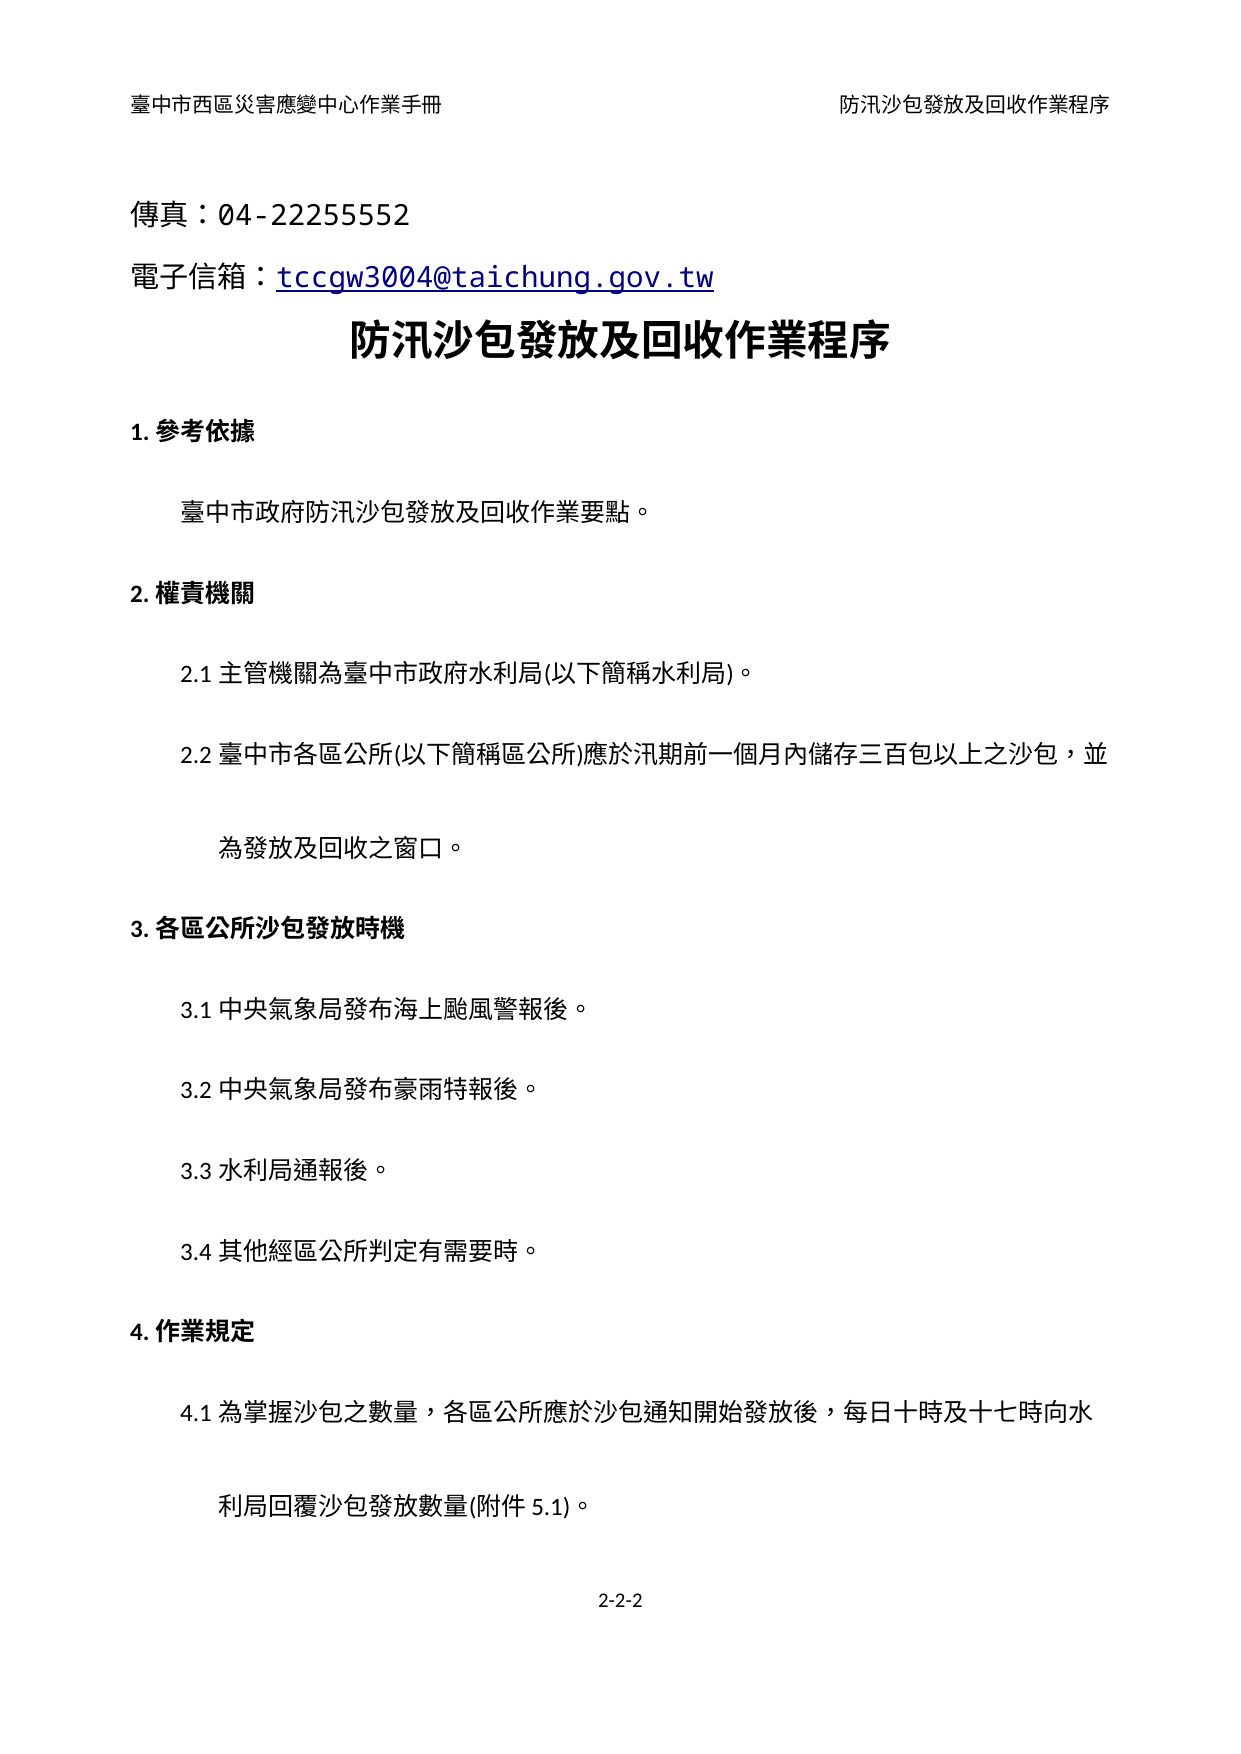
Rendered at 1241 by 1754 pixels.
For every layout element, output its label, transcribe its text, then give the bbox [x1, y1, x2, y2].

text 防汛沙包發放及回收作業程序 [130, 296, 1110, 358]
text 3.2 中央氣象局發布豪雨特報後。 [180, 1046, 1110, 1109]
text 4. 作業規定 [130, 1288, 1110, 1351]
text 2.2 臺中市各區公所(以下簡稱區公所)應於汛期前一個月內儲存三百包以上之沙包，並為發放及回收之窗口。 [180, 711, 1110, 867]
text 2.1 主管機關為臺中市政府水利局(以下簡稱水利局)。 [180, 630, 1110, 693]
text 1. 參考依據 [130, 388, 1110, 451]
text 2. 權責機關 [130, 549, 1110, 612]
text 傳真：04-22255552 [130, 171, 1110, 233]
text 4.1 為掌握沙包之數量，各區公所應於沙包通知開始發放後，每日十時及十七時向水利局回覆沙包發放數量(附件5.1)。 [180, 1369, 1110, 1525]
text 3.3 水利局通報後。 [180, 1127, 1110, 1189]
text 臺中市政府防汛沙包發放及回收作業要點。 [180, 469, 1110, 531]
text 3.4 其他經區公所判定有需要時。 [180, 1208, 1110, 1270]
text 3.1 中央氣象局發布海上颱風警報後。 [180, 966, 1110, 1028]
text 電子信箱：tccgw3004@taichung.gov.tw [130, 233, 1110, 296]
text 3. 各區公所沙包發放時機 [130, 885, 1110, 948]
